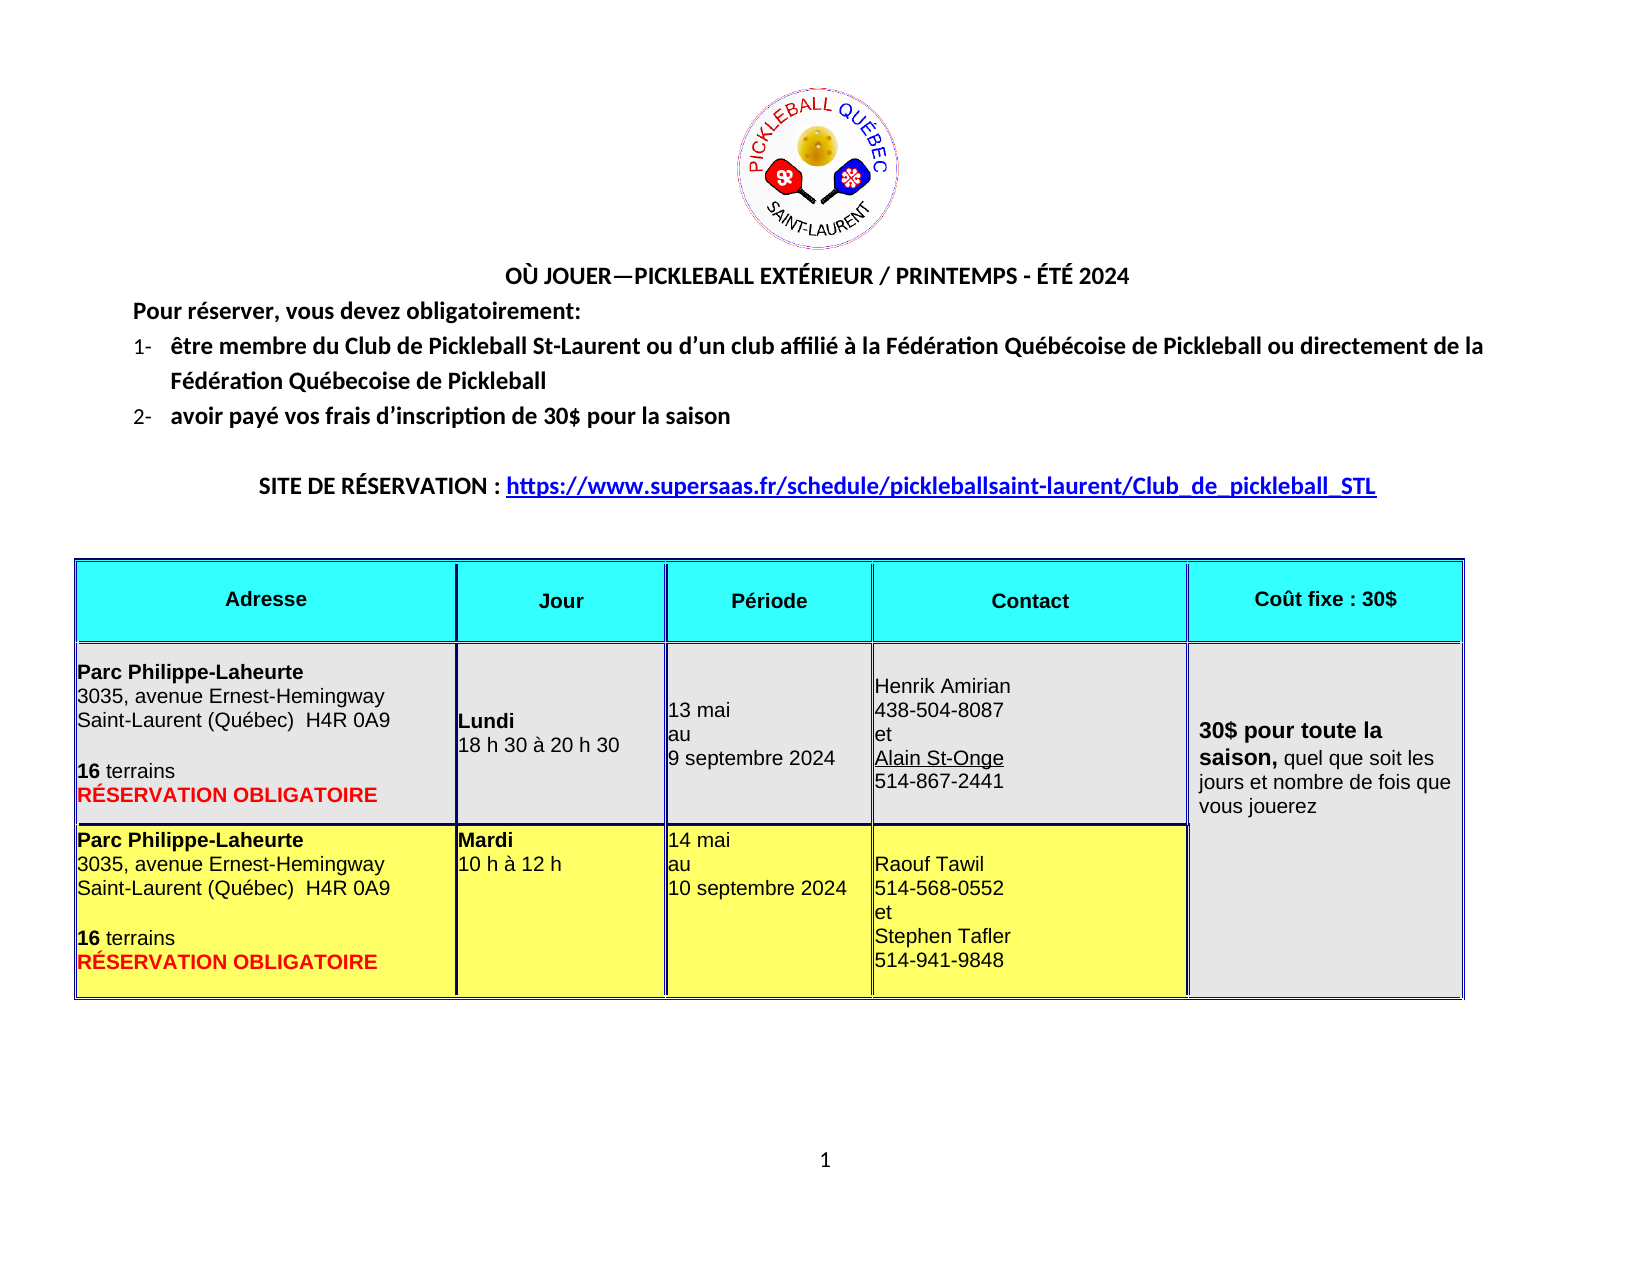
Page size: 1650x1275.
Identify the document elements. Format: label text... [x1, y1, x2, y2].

table_header Contact [873, 562, 1188, 641]
table_header Jour [456, 560, 666, 641]
table_cell Mardi 10 h à 12 h [456, 823, 666, 997]
table_header Coût fixe : 30$ [1188, 562, 1462, 641]
table_cell Lundi 18 h 30 à 20 h 30 [458, 644, 664, 823]
table_cell Parc Philippe-Laheurte 3035, avenue Ernest-Hemingway Saint-Laurent (Québec) H4R 0A9 16 terrains RÉSERVATION OBLIGATOIRE [75, 823, 456, 997]
table_cell 30$ pour toute la saison, quel que soit les jours et nombre de fois que vous jouerez [1188, 641, 1463, 997]
picture [734, 88, 902, 256]
table_cell Henrik Amirian 438-504-8087 et Alain St-Onge 514-867-2441 [874, 644, 1186, 823]
list être membre du Club de Pickleball St-Laurent ou d’un club affilié à la Fédération Québécoise de Pickleball ou directement de la Fédération Québecoise de Pickleball [133, 330, 1502, 396]
table_cell 14 mai au 10 septembre 2024 [666, 826, 873, 997]
table_cell Parc Philippe-Laheurte 3035, avenue Ernest-Hemingway Saint-Laurent (Québec) H4R 0A9 16 terrains RÉSERVATION OBLIGATOIRE [75, 641, 456, 823]
list SITE DE RÉSERVATION : https://www.supersaas.fr/schedule/pickleballsaint-laurent/Club_de_pickleball_STL [133, 435, 1502, 501]
table_cell 13 mai au 9 septembre 2024 [668, 644, 871, 823]
table_cell Raouf Tawil 514-568-0552 et Stephen Tafler 514-941-9848 [873, 826, 1188, 997]
list OÙ JOUER—PICKLEBALL EXTÉRIEUR / PRINTEMPS - ÉTÉ 2024 [133, 89, 1502, 291]
list avoir payé vos frais d’inscription de 30$ pour la saison [133, 400, 1502, 431]
list Pour réserver, vous devez obligatoirement: [133, 295, 1502, 326]
table_header Période [666, 562, 873, 641]
table_header Adresse [77, 562, 456, 641]
